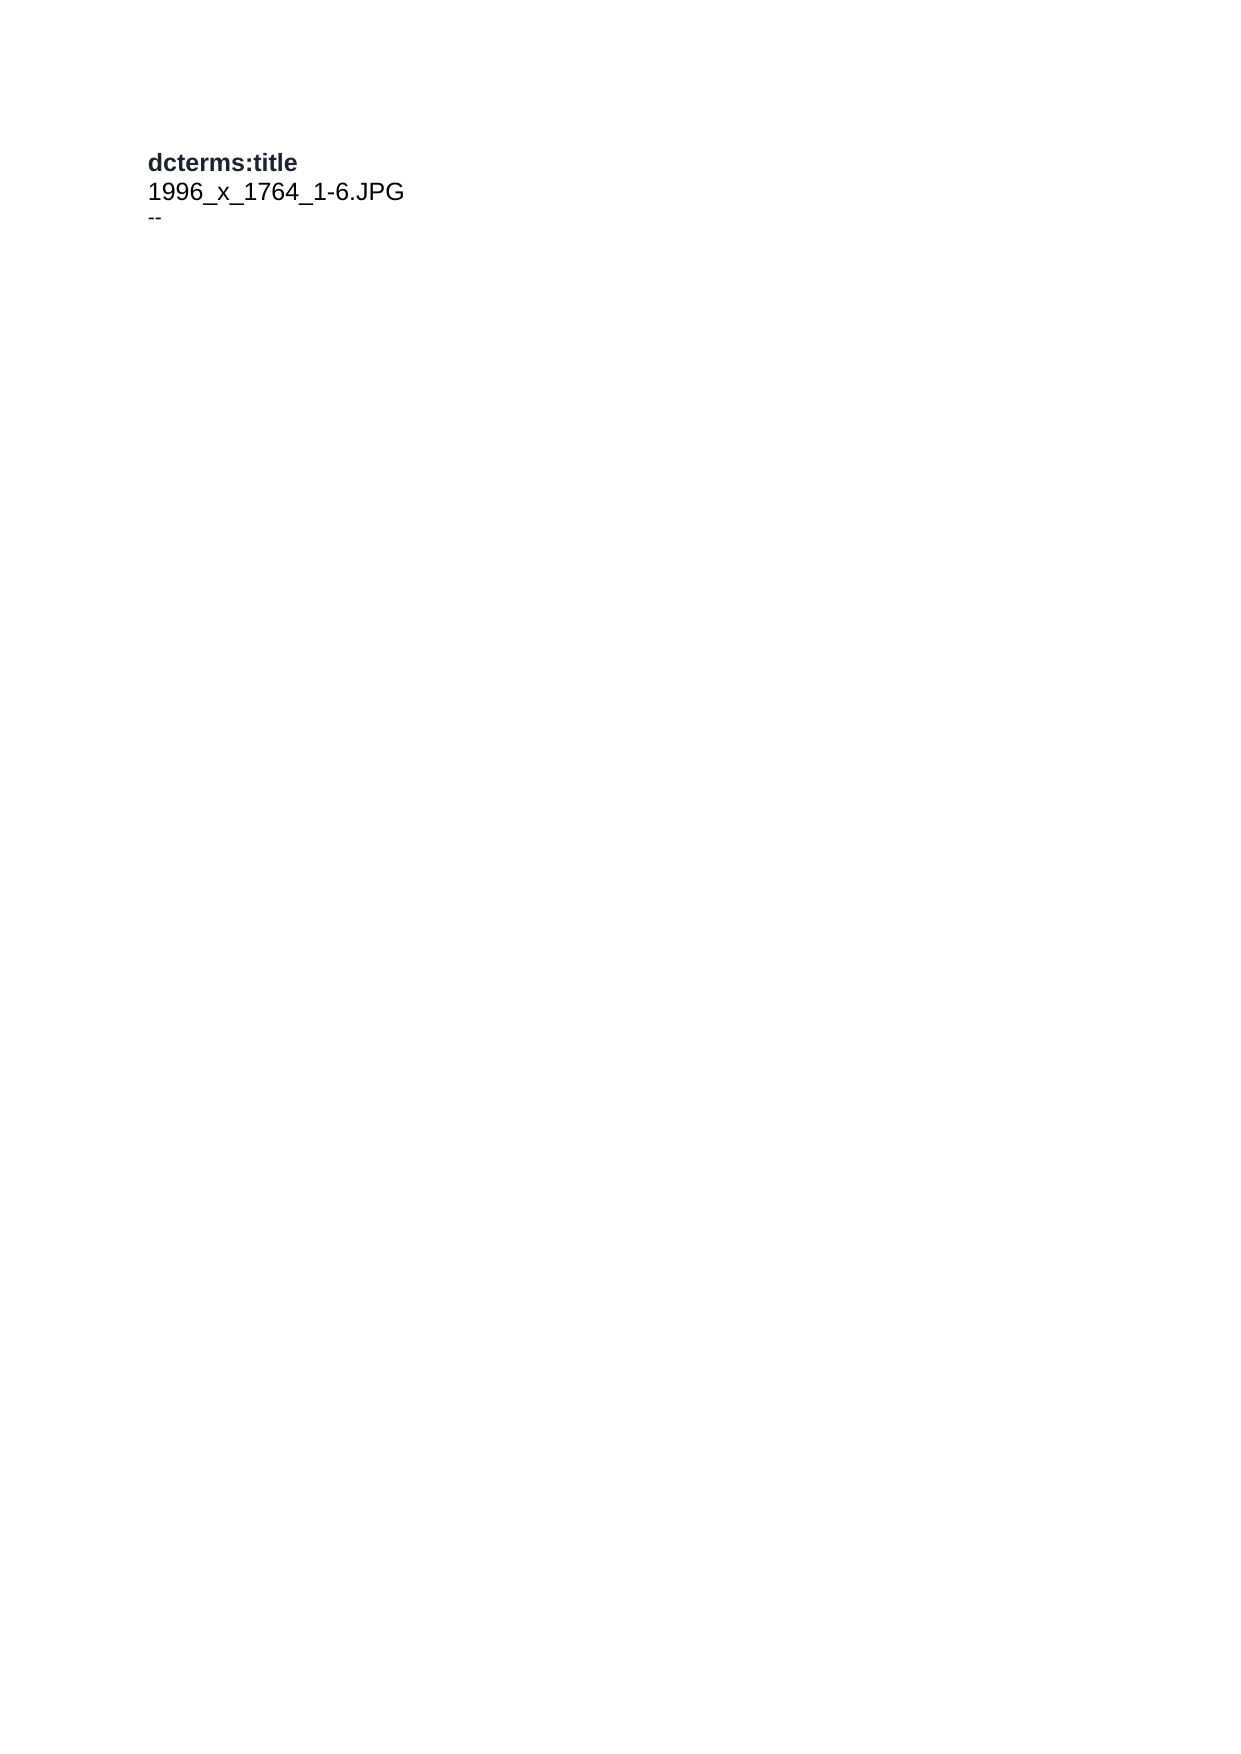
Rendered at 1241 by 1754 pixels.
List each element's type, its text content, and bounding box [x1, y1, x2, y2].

text -- [148, 205, 1092, 229]
text dcterms:title [148, 148, 1092, 176]
text 1996_x_1764_1-6.JPG [148, 176, 1092, 205]
